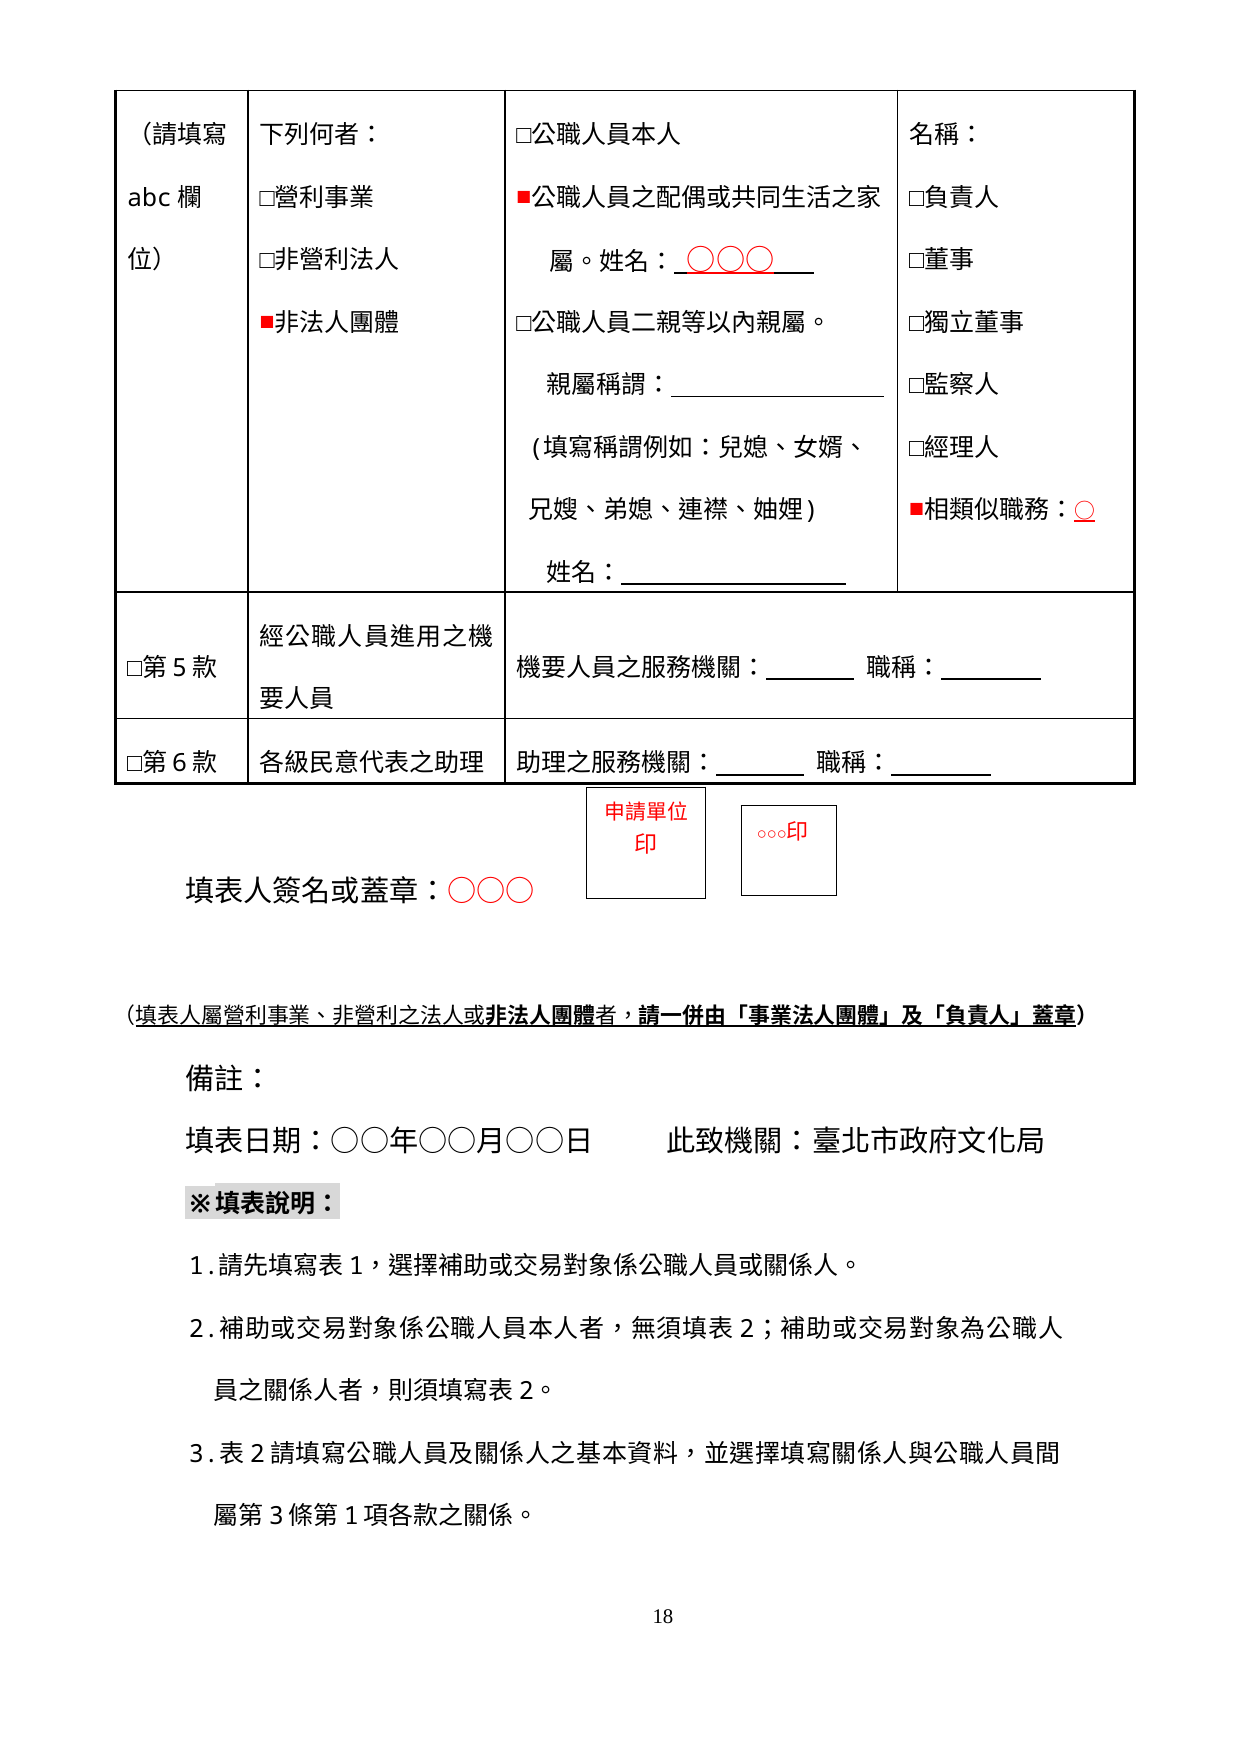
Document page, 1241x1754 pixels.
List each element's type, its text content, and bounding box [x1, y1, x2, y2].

table_cell 各級民意代表之助理 [249, 719, 504, 782]
text ○○○印 [757, 814, 821, 846]
table_cell 下列何者： □營利事業 □非營利法人 ■非法人團體 [249, 91, 504, 591]
text 3.表2請填寫公職人員及關係人之基本資料，並選擇填寫關係人與公職人員間屬第3條第1項各款之關係。 [188, 1410, 1063, 1535]
text （填表人屬營利事業、非營利之法人或非法人團體者，請一併由「事業法人團體」及「負責人」蓋章） [114, 972, 1117, 1035]
table_cell □公職人員本人 ■公職人員之配偶或共同生活之家屬。姓名： ○○○ □公職人員二親等以內親屬。 親屬稱謂： (填寫稱謂例如：兒媳、女婿、兄嫂、弟媳、連襟、妯娌) 姓名： [506, 91, 897, 591]
text 備註： [156, 1035, 1063, 1097]
table_cell □第5款 [117, 593, 247, 718]
text 印 [602, 825, 690, 859]
table_cell （請填寫abc欄位） [117, 91, 247, 591]
table_cell □第6款 [117, 719, 247, 782]
table_cell 助理之服務機關： 職稱： [506, 719, 1133, 782]
text 填表日期：○○年○○月○○日 此致機關：臺北市政府文化局 [156, 1097, 1063, 1160]
table_cell 名稱： □負責人 □董事 □獨立董事 □監察人 □經理人 ■相類似職務：○ [898, 91, 1133, 591]
table_cell 機要人員之服務機關： 職稱： [506, 593, 1133, 718]
text 2.補助或交易對象係公職人員本人者，無須填表2；補助或交易對象為公職人員之關係人者，則須填寫表2。 [188, 1285, 1063, 1410]
table_cell 經公職人員進用之機要人員 [249, 593, 504, 718]
text ※填表說明： [175, 1160, 1048, 1222]
text 申請單位 [602, 795, 690, 825]
text 填表人簽名或蓋章：○○○ [156, 847, 1063, 910]
text 1.請先填寫表1，選擇補助或交易對象係公職人員或關係人。 [188, 1222, 1063, 1285]
